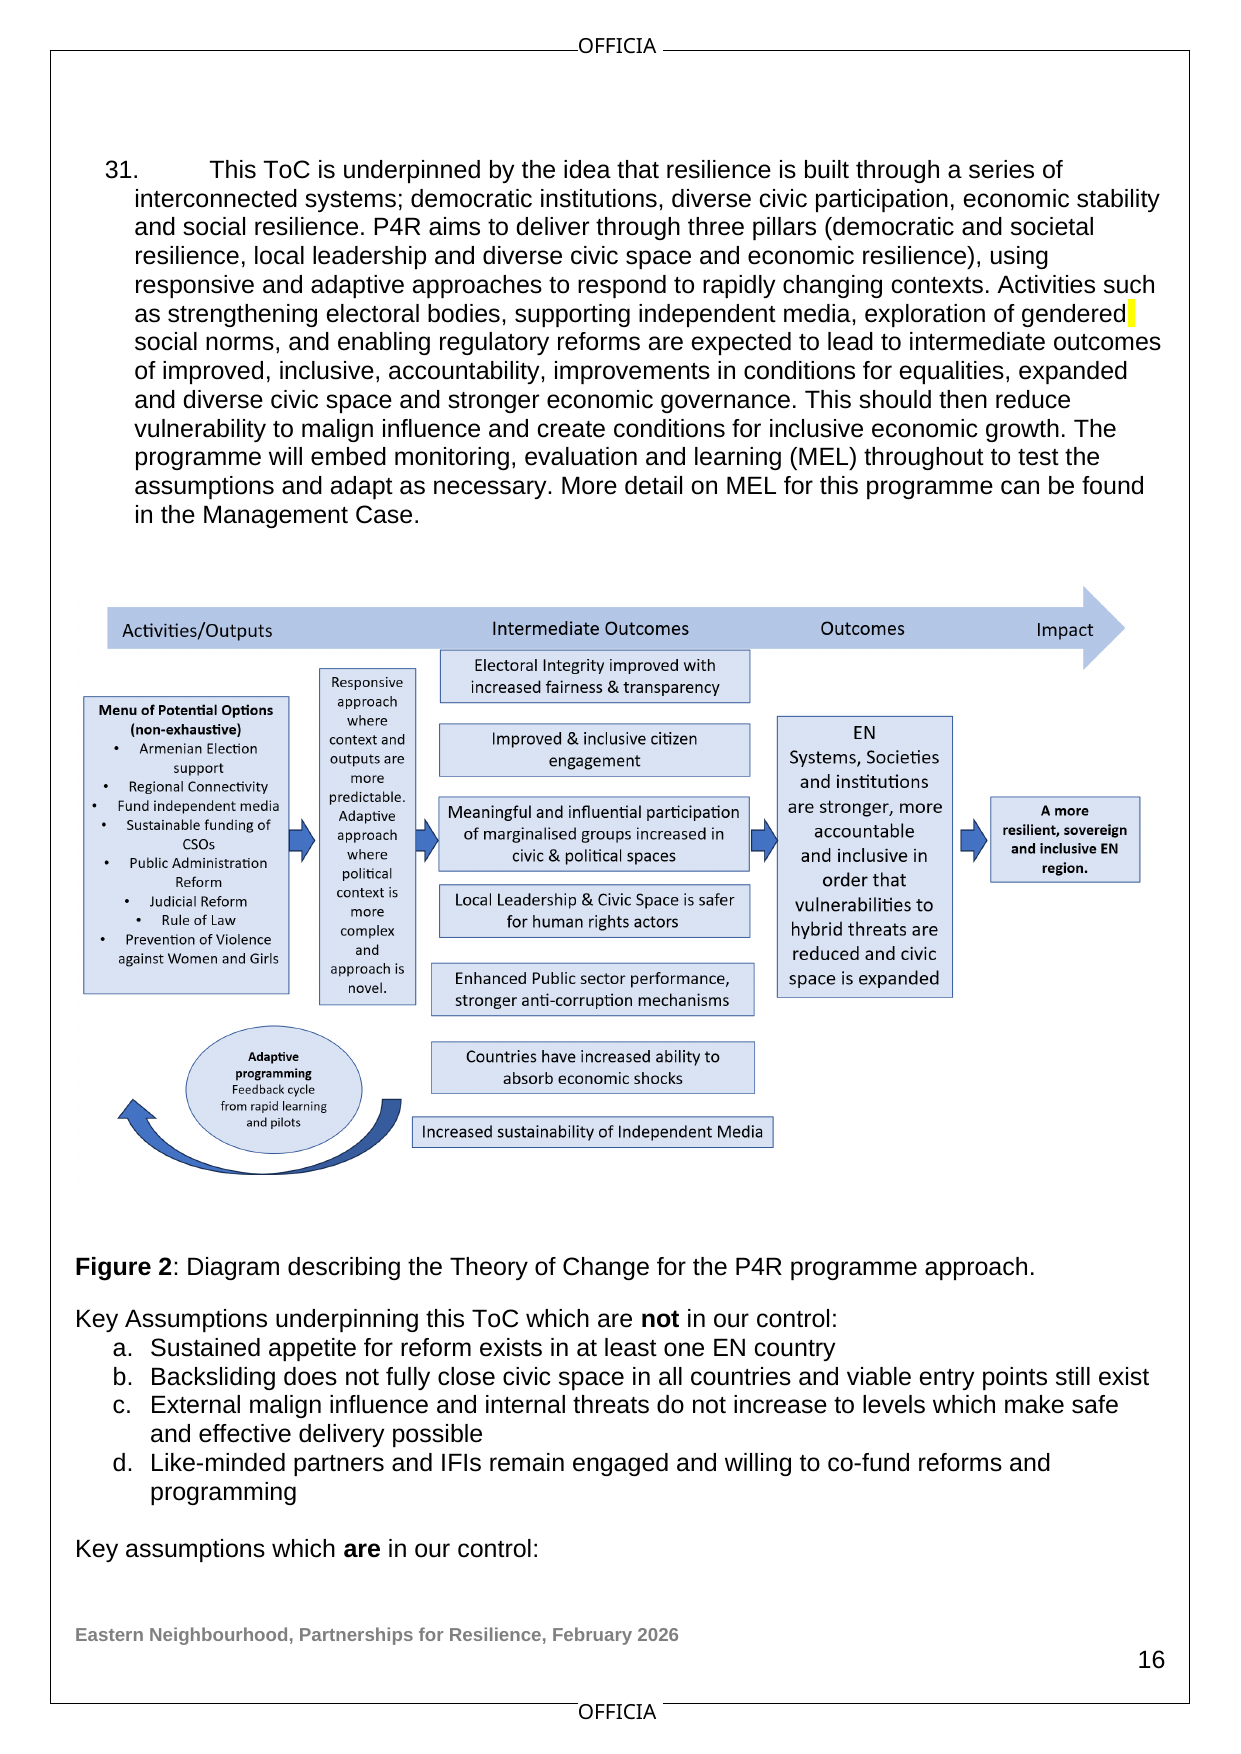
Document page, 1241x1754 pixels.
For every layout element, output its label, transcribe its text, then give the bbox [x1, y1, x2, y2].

text Figure 2: Diagram describing the Theory of Change for the P4R programme approach. [75, 1251, 1165, 1280]
text Key Assumptions underpinning this ToC which are not in our control: [75, 1304, 1165, 1333]
list Backsliding does not fully close civic space in all countries and viable entry points still exist [112, 1362, 1165, 1390]
list External malign influence and internal threats do not increase to levels which make safe and effective delivery possible [112, 1390, 1165, 1448]
text Key assumptions which are in our control: [75, 1534, 1165, 1563]
list Sustained appetite for reform exists in at least one EN country [112, 1333, 1165, 1362]
list Like-minded partners and IFIs remain engaged and willing to co-fund reforms and programming [112, 1448, 1165, 1505]
list This ToC is underpinned by the idea that resilience is built through a series of interconnected systems; democratic institutions, diverse civic participation, economic stability and social resilience. P4R aims to deliver through three pillars (democratic and societal resilience, local leadership and diverse civic space and economic resilience), using responsive and adaptive approaches to respond to rapidly changing contexts. Activities such as strengthening electoral bodies, supporting independent media, exploration of gendered social norms, and enabling regulatory reforms are expected to lead to intermediate outcomes of improved, inclusive, accountability, improvements in conditions for equalities, expanded and diverse civic space and stronger economic governance. This should then reduce vulnerability to malign influence and create conditions for inclusive economic growth. The programme will embed monitoring, evaluation and learning (MEL) throughout to test the assumptions and adapt as necessary. More detail on MEL for this programme can be found in the Management Case. [104, 155, 1165, 528]
